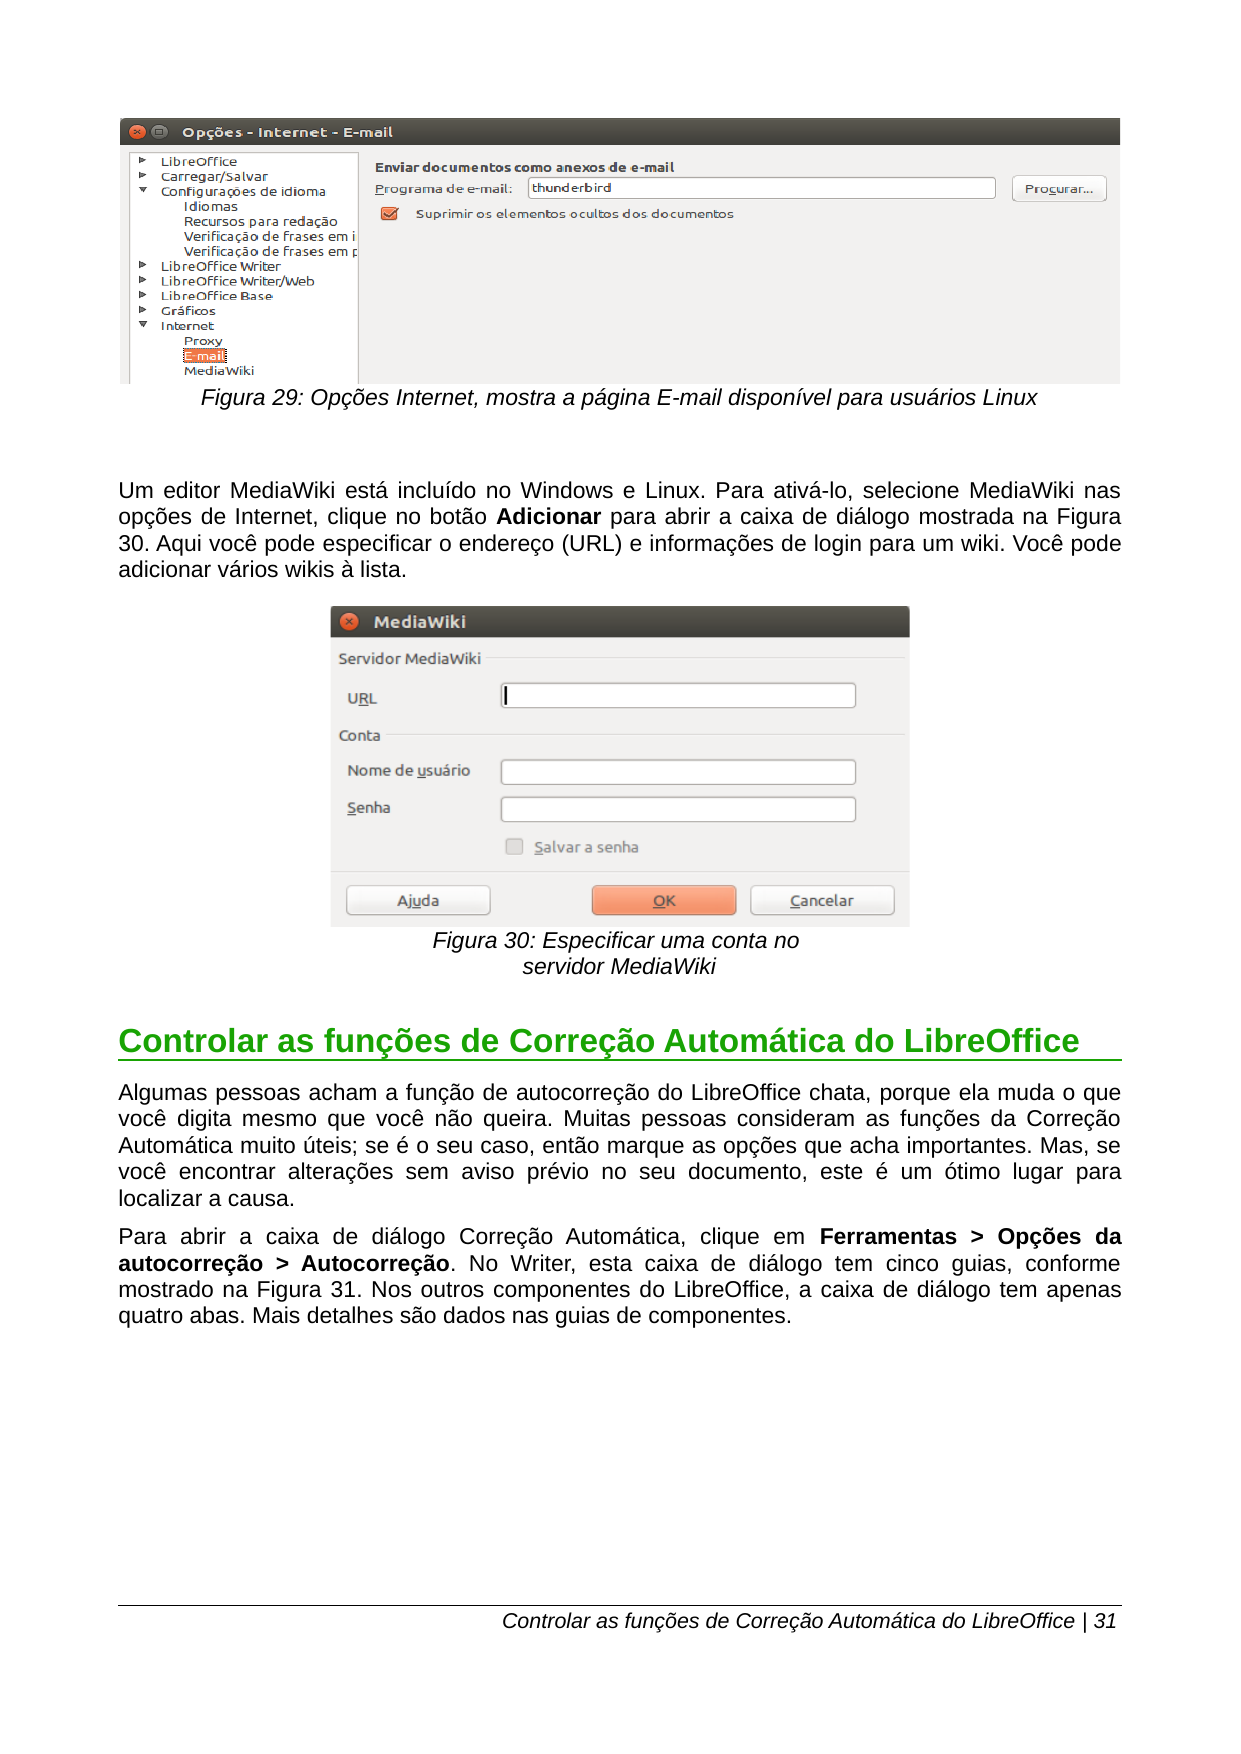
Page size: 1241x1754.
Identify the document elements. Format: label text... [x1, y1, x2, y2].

text servidor MediaWiki [324, 953, 916, 979]
text Um editor MediaWiki está incluído no Windows e Linux. Para ativá-lo, selecione MediaWiki nas opções de Internet, clique no botão Adicionar para abrir a caixa de diálogo mostrada na Figura 30. Aqui você pode especificar o endereço (URL) e informações de login para um wiki. Você pode adicionar vários wikis à lista. [118, 477, 1122, 582]
text Figura 30: Especificar uma conta no [324, 927, 916, 953]
picture [120, 118, 1121, 384]
text Figura 29: Opções Internet, mostra a página E-mail disponível para usuários Linux [120, 384, 1120, 410]
text Algumas pessoas acham a função de autocorreção do LibreOffice chata, porque ela muda o que você digita mesmo que você não queira. Muitas pessoas consideram as funções da Correção Automática muito úteis; se é o seu caso, então marque as opções que acha importantes. Mas, se você encontrar alterações sem aviso prévio no seu documento, este é um ótimo lugar para localizar a causa. [118, 1079, 1122, 1211]
text Para abrir a caixa de diálogo Correção Automática, clique em Ferramentas > Opções da autocorreção > Autocorreção. No Writer, esta caixa de diálogo tem cinco guias, conforme mostrado na Figura 31. Nos outros componentes do LibreOffice, a caixa de diálogo tem apenas quatro abas. Mais detalhes são dados nas guias de componentes. [118, 1223, 1122, 1329]
picture [330, 606, 910, 927]
subtitle Controlar as funções de Correção Automática do LibreOffice [118, 1021, 1122, 1059]
